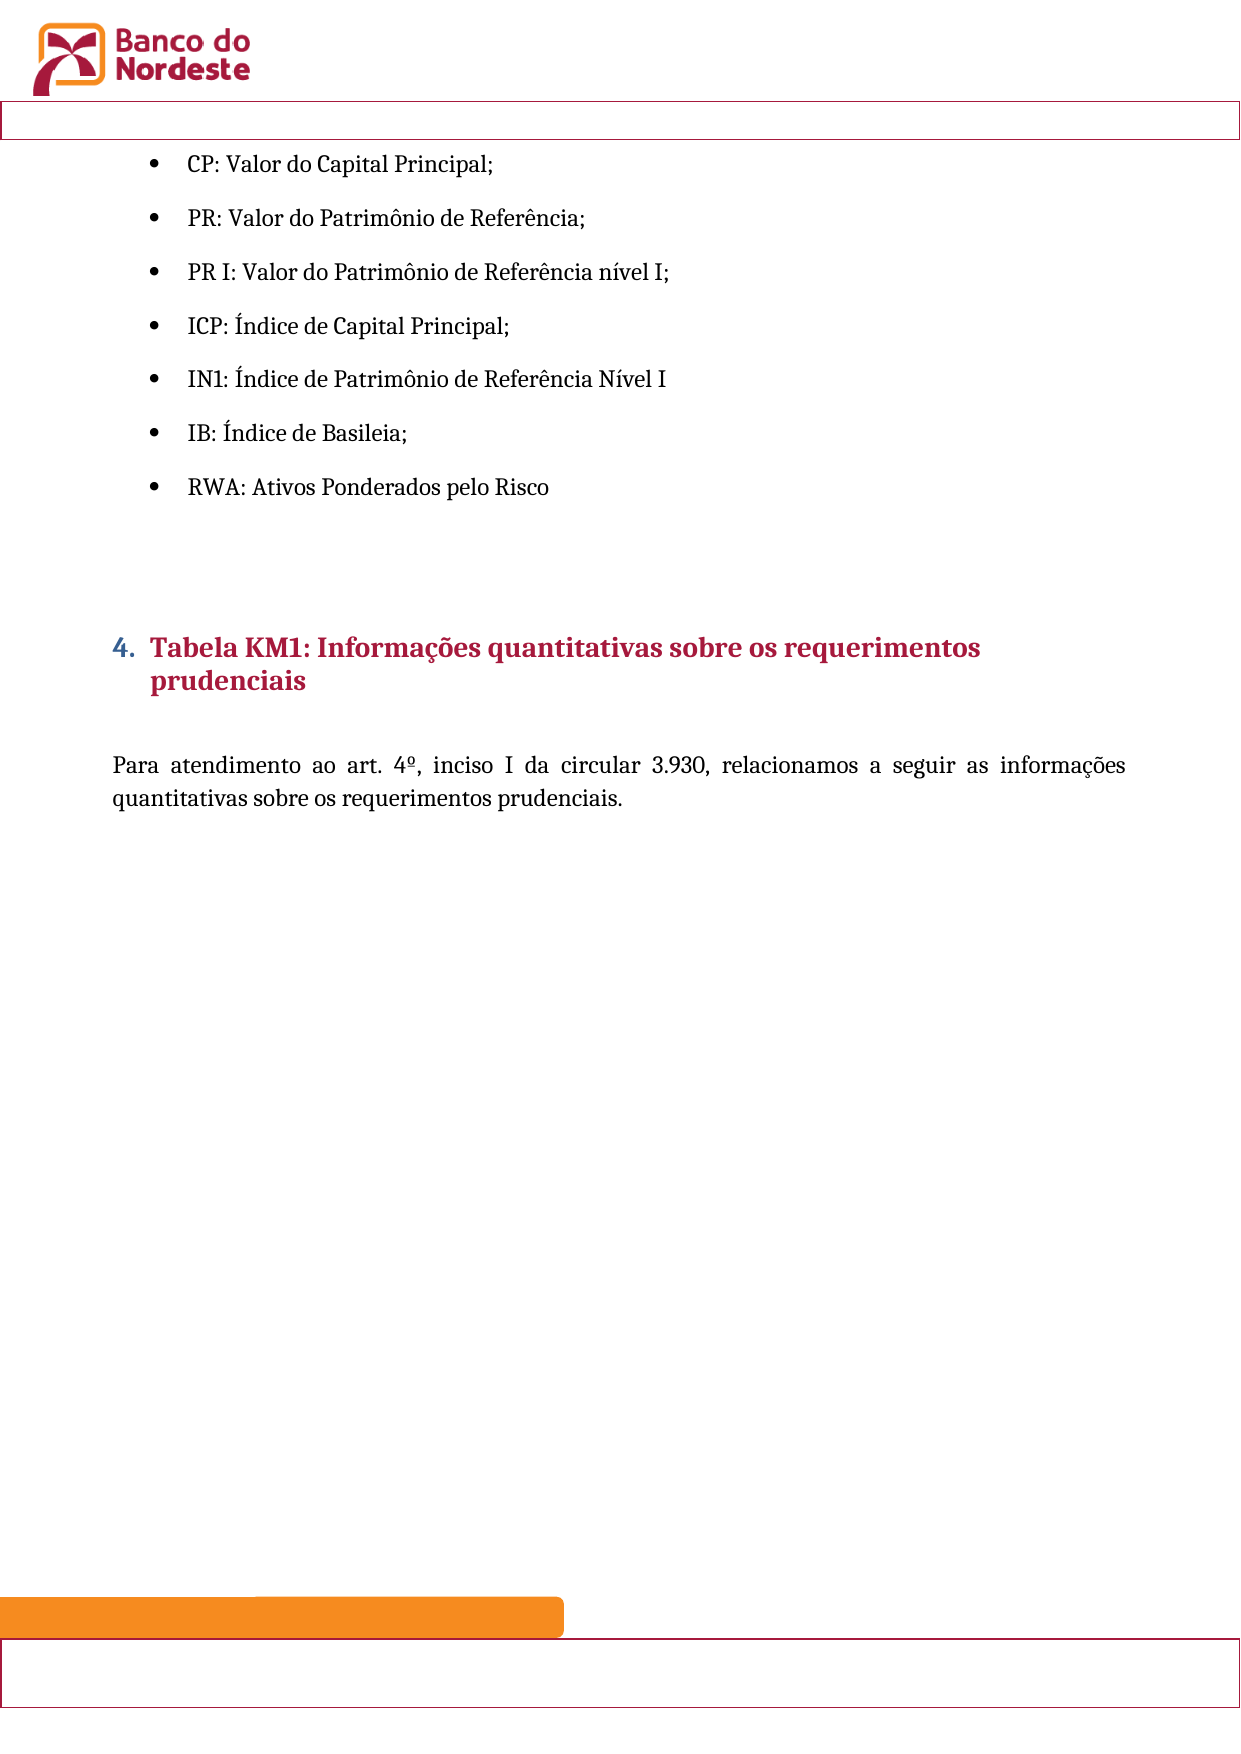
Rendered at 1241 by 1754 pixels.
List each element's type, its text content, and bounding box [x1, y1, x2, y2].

list PR I: Valor do Patrimônio de Referência nível I; [150, 258, 1128, 286]
text Para atendimento ao art. 4º, inciso I da circular 3.930, relacionamos a seguir as informações quantitativas sobre os requerimentos prudenciais. [112, 751, 1128, 813]
list CP: Valor do Capital Principal; [150, 150, 1128, 179]
list Tabela KM1: Informações quantitativas sobre os requerimentos prudenciais [112, 631, 1128, 698]
list IB: Índice de Basileia; [150, 419, 1128, 448]
list RWA: Ativos Ponderados pelo Risco [150, 473, 1128, 502]
list IN1: Índice de Patrimônio de Referência Nível I [150, 365, 1128, 394]
list ICP: Índice de Capital Principal; [150, 312, 1128, 340]
list PR: Valor do Patrimônio de Referência; [150, 204, 1128, 233]
